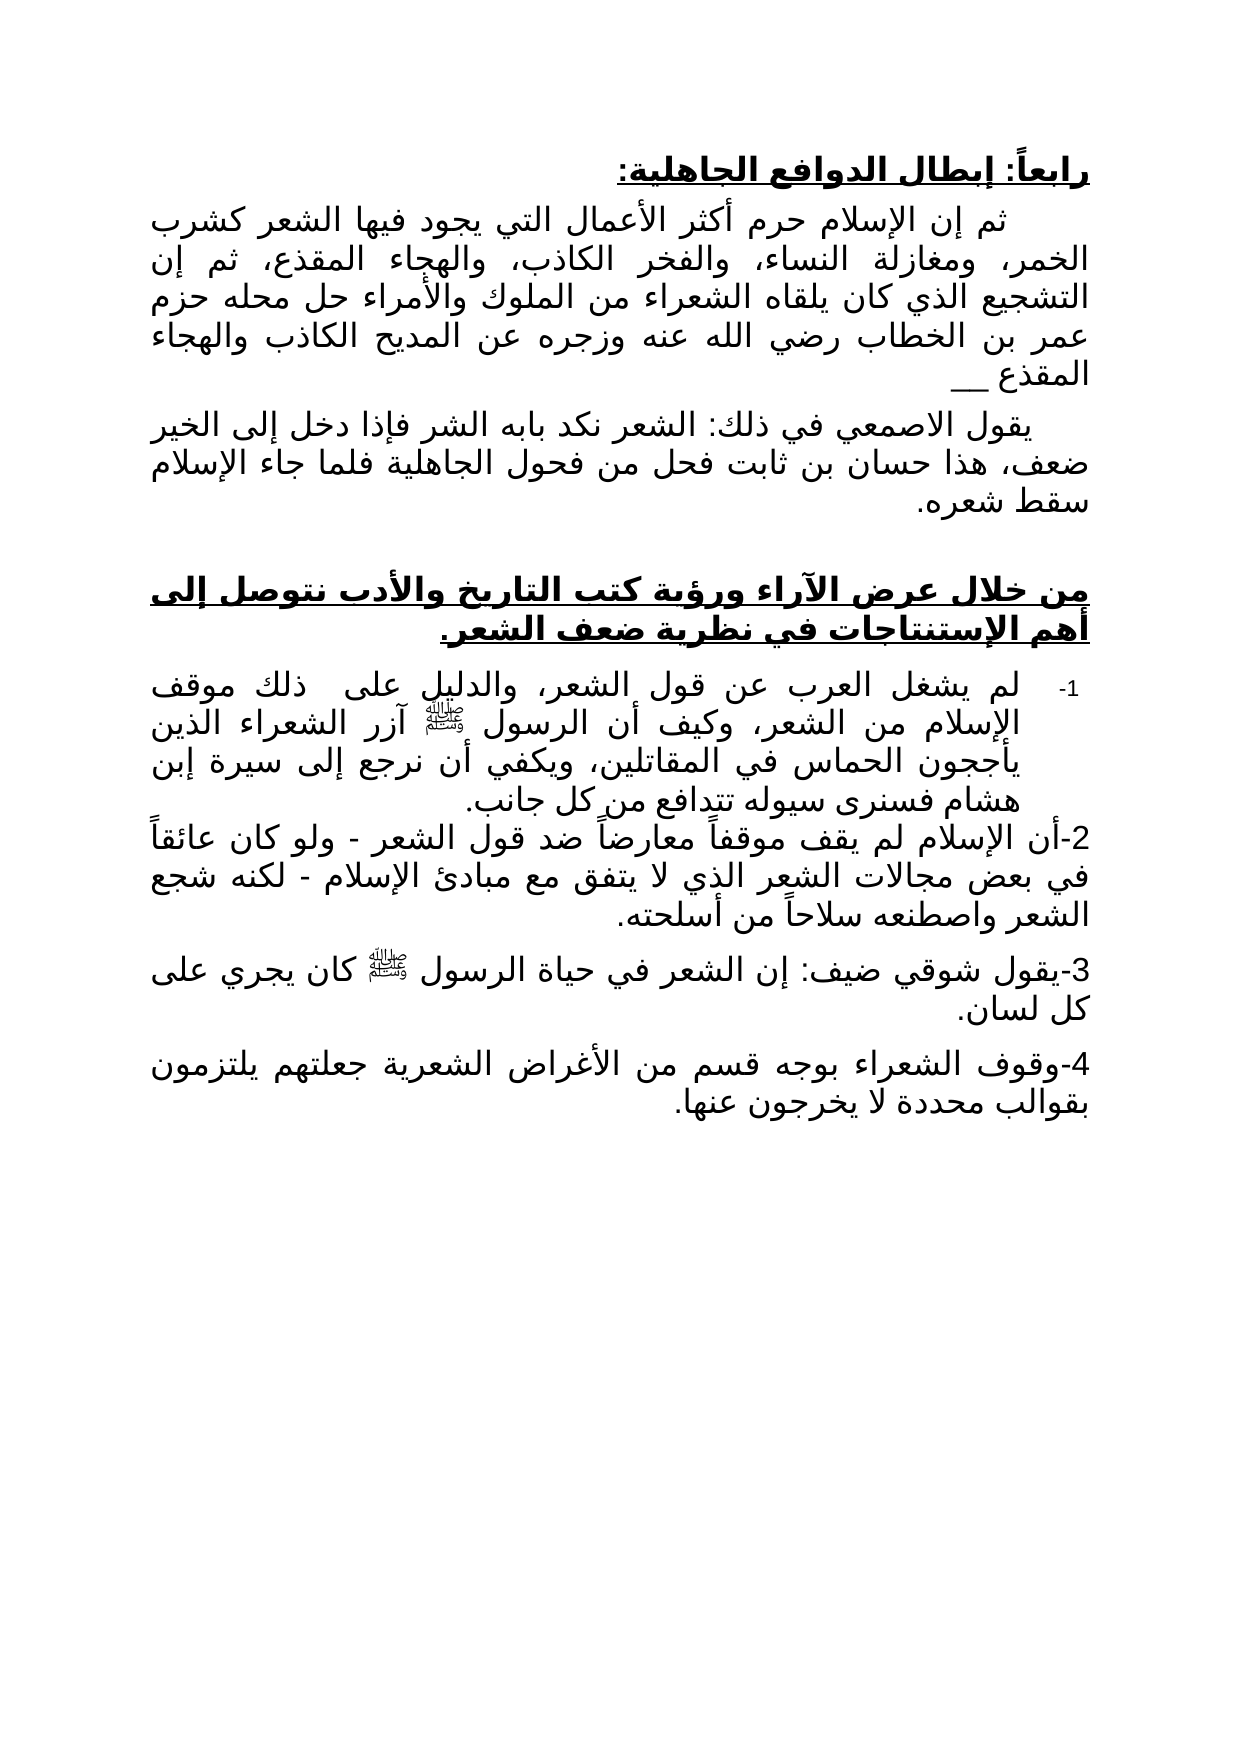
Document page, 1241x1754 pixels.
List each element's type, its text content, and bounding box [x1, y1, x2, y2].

text 4-وقوف الشعراء بوجه قسم من الأغراض الشعرية جعلتهم يلتزمون بقوالب محددة لا يخرجون عنها. [150, 1044, 1090, 1121]
text ثم إن الإسلام حرم أكثر الأعمال التي يجود فيها الشعر كشرب الخمر، ومغازلة النساء، والفخر الكاذب، والهجاء المقذع، ثم إن التشجيع الذي كان يلقاه الشعراء من الملوك والأمراء حل محله حزم عمر بن الخطاب رضي الله عنه وزجره عن المديح الكاذب والهجاء المقذع __ [150, 200, 1090, 393]
list لم يشغل العرب عن قول الشعر، والدليل على ذلك موقف الإسلام من الشعر، وكيف أن الرسول ﷺ آزر الشعراء الذين يأججون الحماس في المقاتلين، ويكفي أن نرجع إلى سيرة إبن هشام فسنرى سيوله تتدافع من كل جانب. [150, 665, 1059, 818]
text رابعاً: إبطال الدوافع الجاهلية: [150, 150, 1090, 188]
text 3-يقول شوقي ضيف: إن الشعر في حياة الرسول ﷺ كان يجري على كل لسان. [150, 950, 1090, 1027]
text من خلال عرض الآراء ورؤية كتب التاريخ والأدب نتوصل إلى أهم الإستنتاجات في نظرية ضعف الشعر. [150, 570, 1090, 604]
text يقول الاصمعي في ذلك: الشعر نكد بابه الشر فإذا دخل إلى الخير ضعف، هذا حسان بن ثابت فحل من فحول الجاهلية فلما جاء الإسلام سقط شعره. [150, 405, 1090, 520]
text من خلال عرض الآراء ورؤية كتب التاريخ والأدب نتوصل إلى أهم الإستنتاجات في نظرية ضعف الشعر. [150, 606, 1090, 648]
text 2-أن الإسلام لم يقف موقفاً معارضاً ضد قول الشعر - ولو كان عائقاً في بعض مجالات الشعر الذي لا يتفق مع مبادئ الإسلام - لكنه شجع الشعر واصطنعه سلاحاً من أسلحته. [150, 818, 1090, 933]
